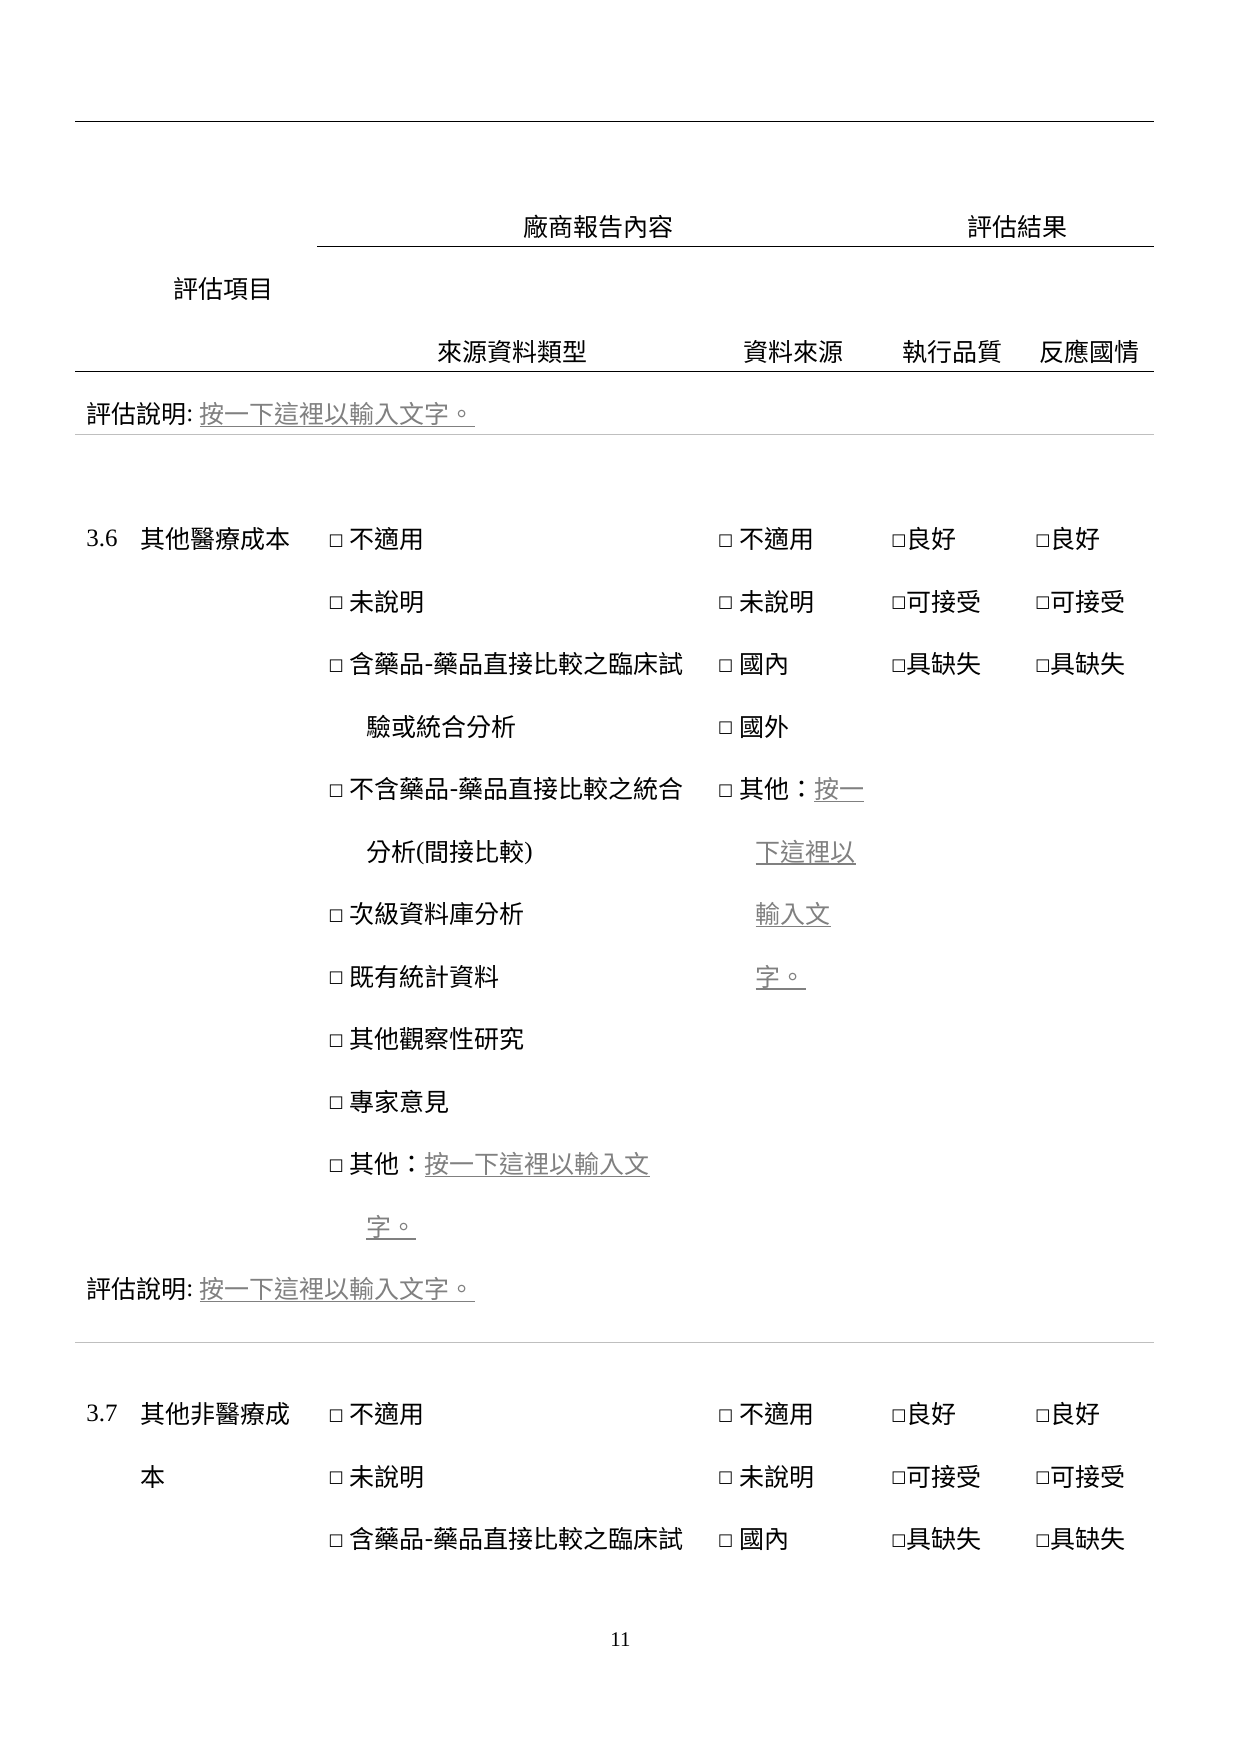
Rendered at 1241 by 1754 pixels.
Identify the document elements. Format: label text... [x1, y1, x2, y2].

table_cell ☐ 不適用 ☐ 未說明 ☐ 含藥品-藥品直接比較之臨床試 [317, 1343, 707, 1558]
table_header 評估項目 [129, 122, 317, 371]
table_cell ☐良好 ☐可接受 ☐具缺失 [1024, 1343, 1154, 1558]
table_cell 評估說明: 按一下這裡以輸入文字。 [75, 372, 1154, 433]
table_cell 反應國情 [1024, 247, 1154, 371]
table_cell ☐良好 ☐可接受 ☐具缺失 [880, 435, 1024, 1246]
table_cell 3.6 [75, 435, 129, 1246]
table_cell 其他醫療成本 [129, 435, 317, 1246]
table_cell ☐良好 ☐可接受 ☐具缺失 [880, 1343, 1024, 1558]
table_cell 來源資料類型 [317, 247, 707, 371]
table_cell ☐ 不適用 ☐ 未說明 ☐ 含藥品-藥品直接比較之臨床試驗或統合分析 ☐ 不含藥品-藥品直接比較之統合分析(間接比較) ☐ 次級資料庫分析 ☐ 既有統計資料 ☐ 其他觀察性研究 ☐ 專家意見 ☐ 其他：按一下這裡以輸入文字。 [317, 435, 707, 1246]
table_cell 資料來源 [707, 247, 880, 371]
table_cell ☐良好 ☐可接受 ☐具缺失 [1024, 435, 1154, 1246]
table_header 評估結果 [880, 122, 1154, 246]
table_cell ☐ 不適用 ☐ 未說明 ☐ 國內 [707, 1343, 880, 1558]
table_cell 評估說明: 按一下這裡以輸入文字。 [75, 1246, 1154, 1342]
table_header [75, 122, 129, 371]
table_header 廠商報告內容 [317, 122, 880, 246]
table_cell 其他非醫療成本 [129, 1343, 317, 1558]
table_cell 3.7 [75, 1343, 129, 1558]
table_cell 執行品質 [880, 247, 1024, 371]
table_cell ☐ 不適用 ☐ 未說明 ☐ 國內 ☐ 國外 ☐ 其他：按一下這裡以輸入文字。 [707, 435, 880, 1246]
